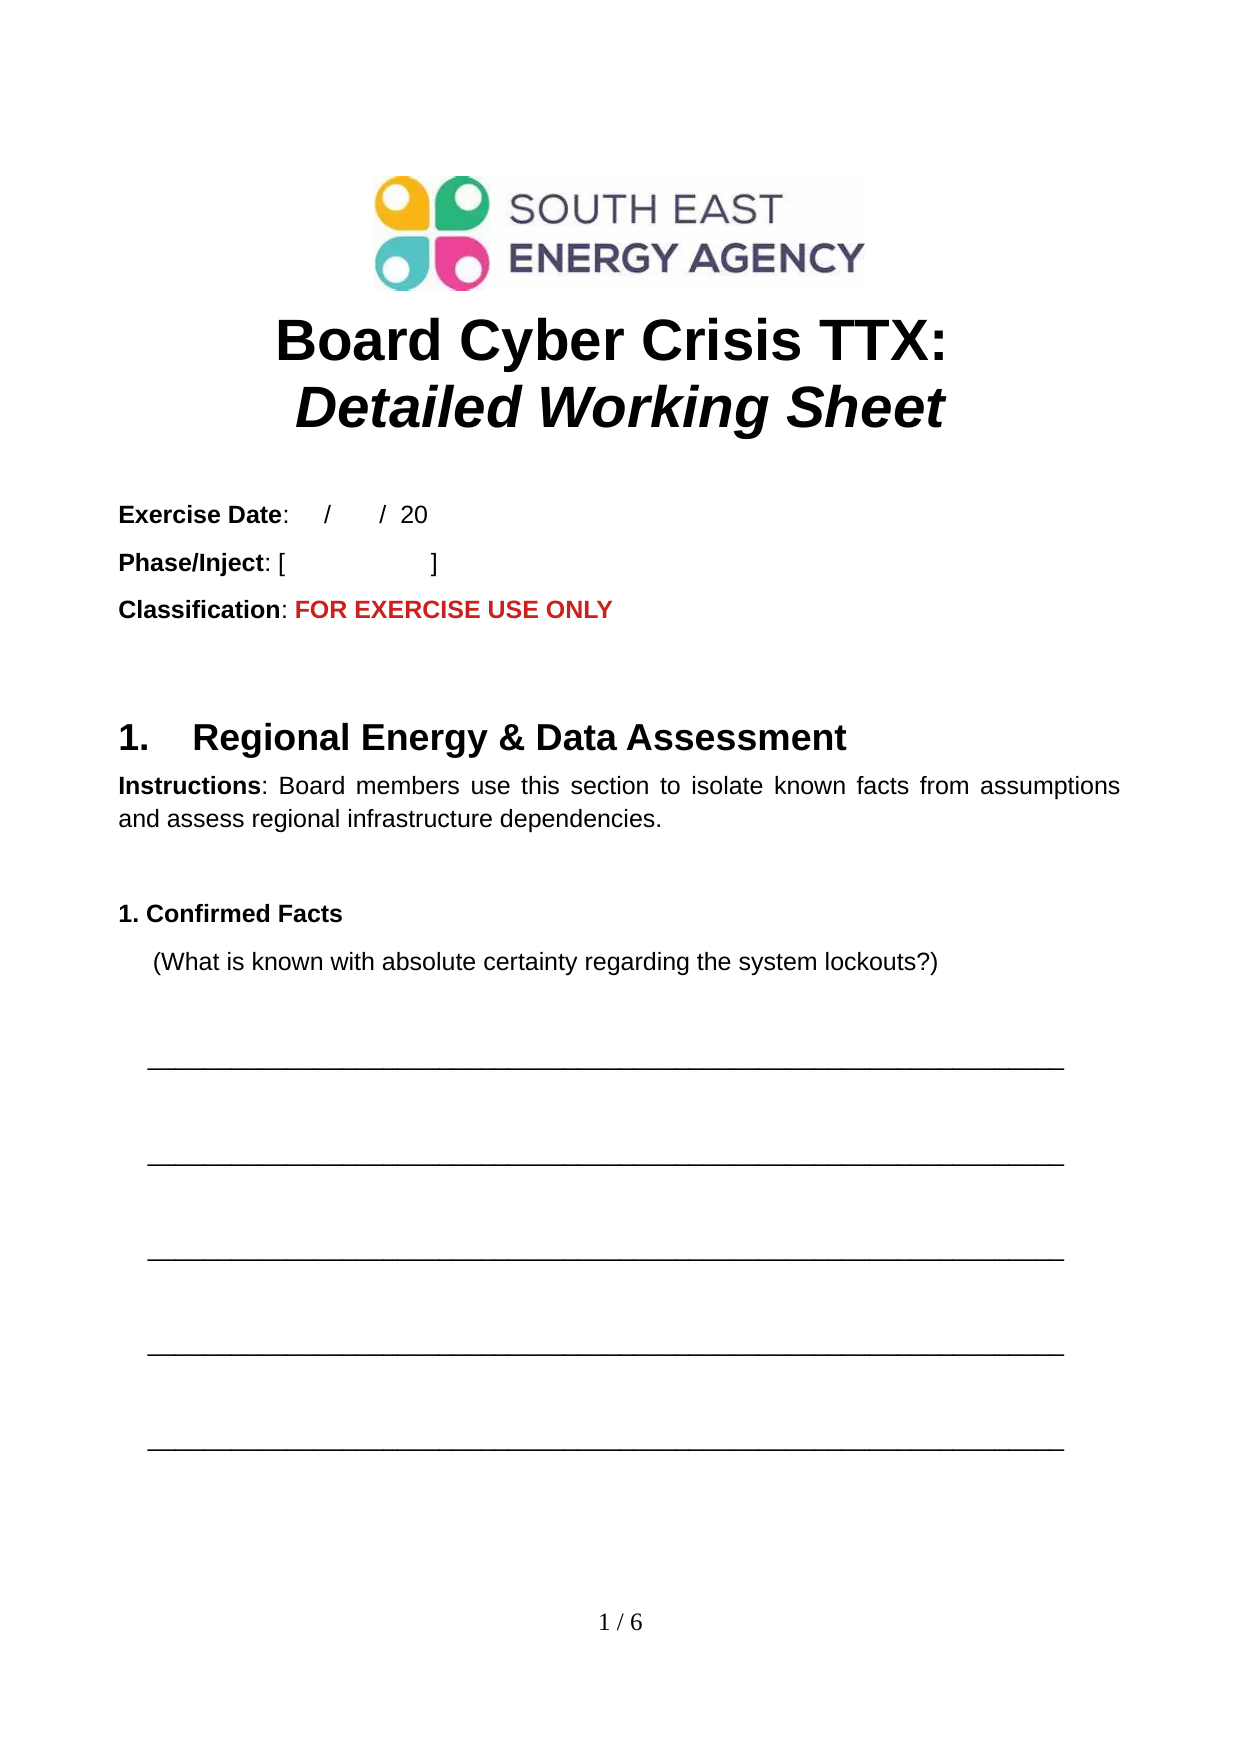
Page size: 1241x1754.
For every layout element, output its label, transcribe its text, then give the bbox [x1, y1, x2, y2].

text __________________________________________________________________ [148, 1328, 1122, 1357]
text Instructions: Board members use this section to isolate known facts from assumptions and assess regional infrastructure dependencies. [118, 771, 1122, 833]
text Exercise Date: / / 20 [118, 500, 1122, 529]
picture [373, 176, 867, 291]
text __________________________________________________________________ [148, 1137, 1122, 1166]
text Classification: FOR EXERCISE USE ONLY [118, 595, 1122, 624]
subtitle Regional Energy & Data Assessment [118, 716, 1122, 759]
text __________________________________________________________________ [148, 1423, 1122, 1452]
text Phase/Inject: [ ] [118, 548, 1122, 577]
text __________________________________________________________________ [148, 1042, 1122, 1071]
title Board Cyber Crisis TTX: Detailed Working Sheet [118, 306, 1122, 440]
text (What is known with absolute certainty regarding the system lockouts?) [118, 947, 1122, 976]
text 1. Confirmed Facts [118, 899, 1122, 928]
text __________________________________________________________________ [148, 1233, 1122, 1261]
